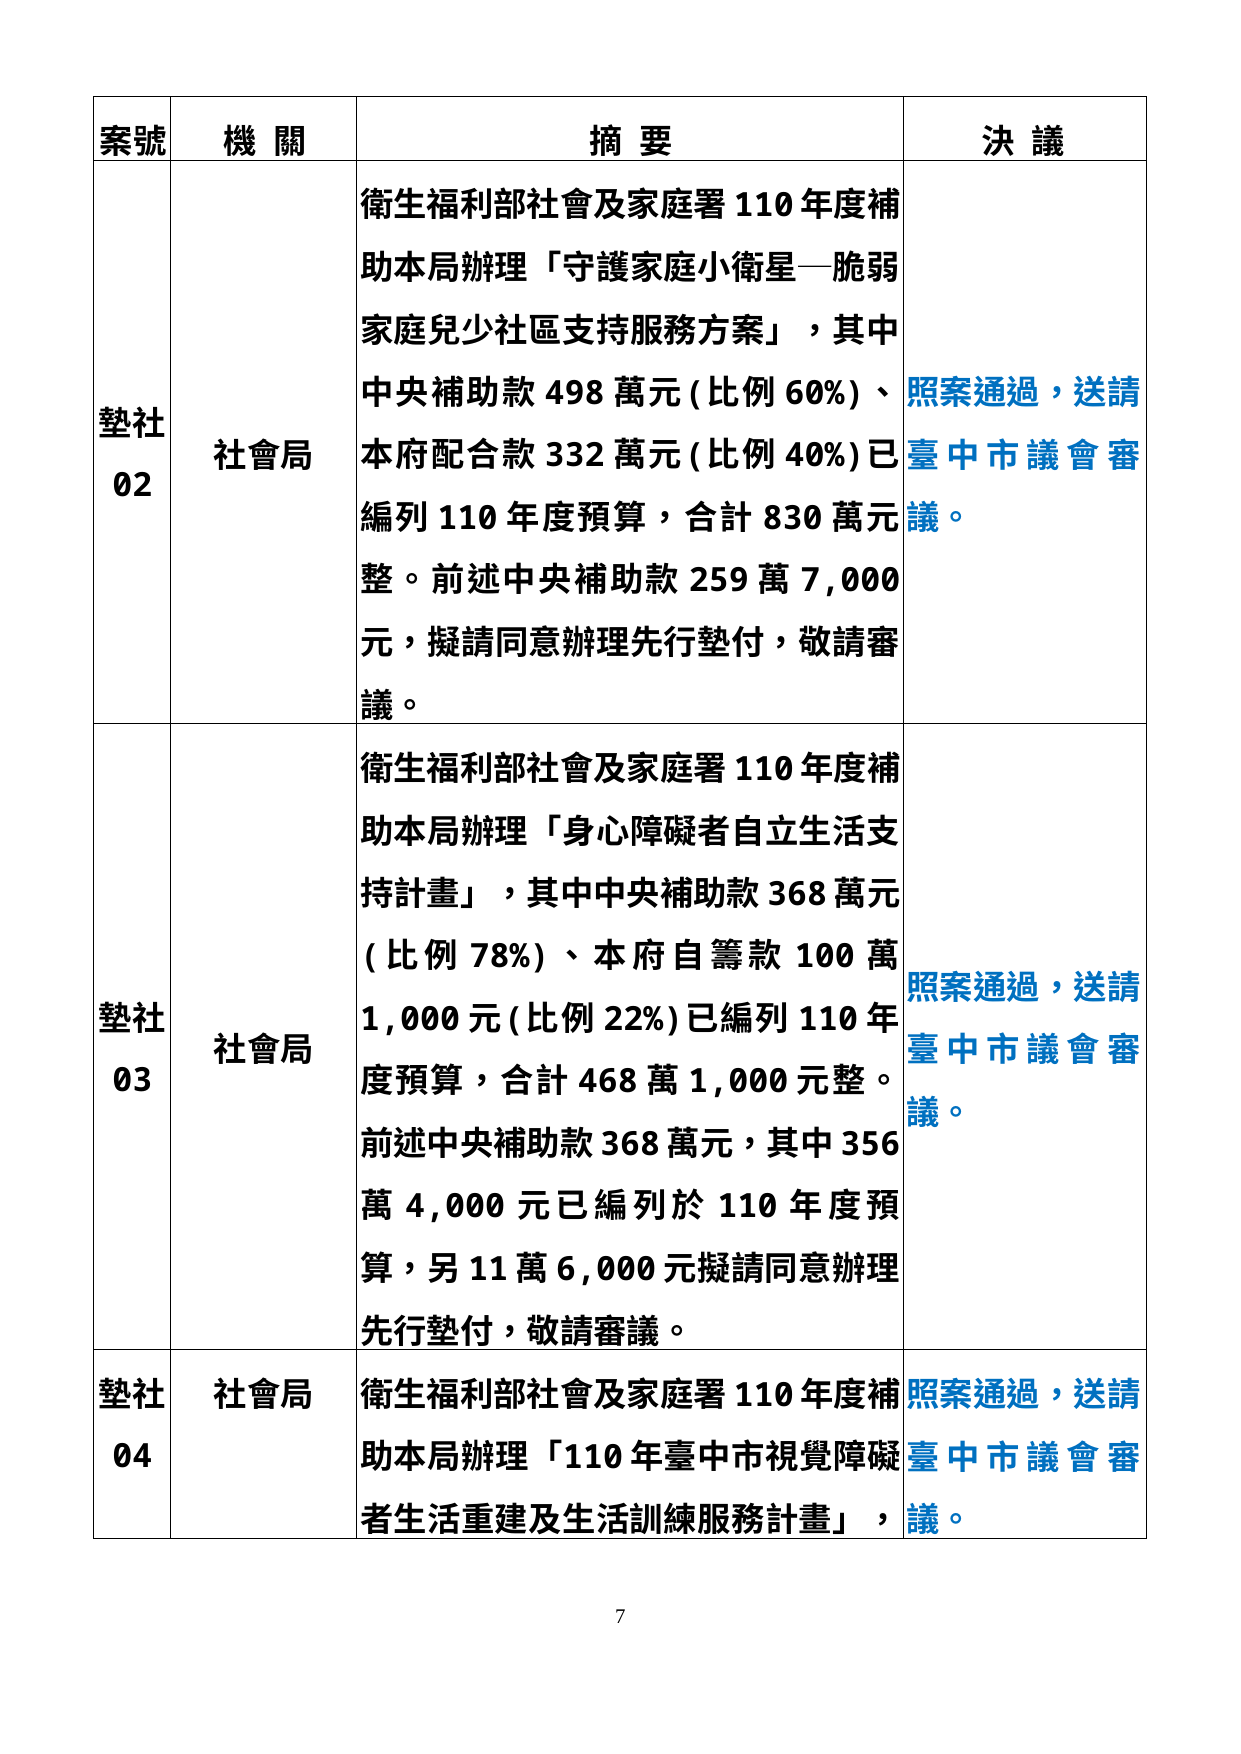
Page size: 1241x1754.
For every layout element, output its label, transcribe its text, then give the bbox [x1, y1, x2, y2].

table_cell 社會局 [171, 161, 356, 723]
table_cell 社會局 [171, 724, 356, 1349]
table_cell 衛生福利部社會及家庭署110年度補助本局辦理「身心障礙者自立生活支持計畫」，其中中央補助款368萬元(比例78%)、本府自籌款100萬1,000元(比例22%)已編列110年度預算，合計468萬1,000元整。前述中央補助款368萬元，其中356萬4,000元已編列於110年度預算，另11萬6,000元擬請同意辦理先行墊付，敬請審議。 [357, 724, 903, 1349]
table_cell 墊社04 [94, 1350, 170, 1538]
table_header 摘 要 [357, 97, 903, 160]
table_header 案號 [94, 97, 170, 160]
table_cell 社會局 [171, 1350, 356, 1538]
table_cell 衛生福利部社會及家庭署110年度補助本局辦理「110年臺中市視覺障礙者生活重建及生活訓練服務計畫」， [357, 1350, 903, 1538]
table_cell 照案通過，送請臺中市議會審議。 [904, 161, 1146, 723]
table_cell 照案通過，送請臺中市議會審議。 [904, 724, 1146, 1349]
table_cell 衛生福利部社會及家庭署110年度補助本局辦理「守護家庭小衛星─脆弱家庭兒少社區支持服務方案」，其中中央補助款498萬元(比例60%)、本府配合款332萬元(比例40%)已編列110年度預算，合計830萬元整。前述中央補助款259萬7,000元，擬請同意辦理先行墊付，敬請審議。 [357, 161, 903, 723]
table_cell 墊社03 [94, 724, 170, 1349]
table_header 機 關 [171, 97, 356, 160]
table_header 決 議 [904, 97, 1146, 160]
table_cell 墊社02 [94, 161, 170, 723]
table_cell 照案通過，送請臺中市議會審議。 [904, 1350, 1146, 1538]
